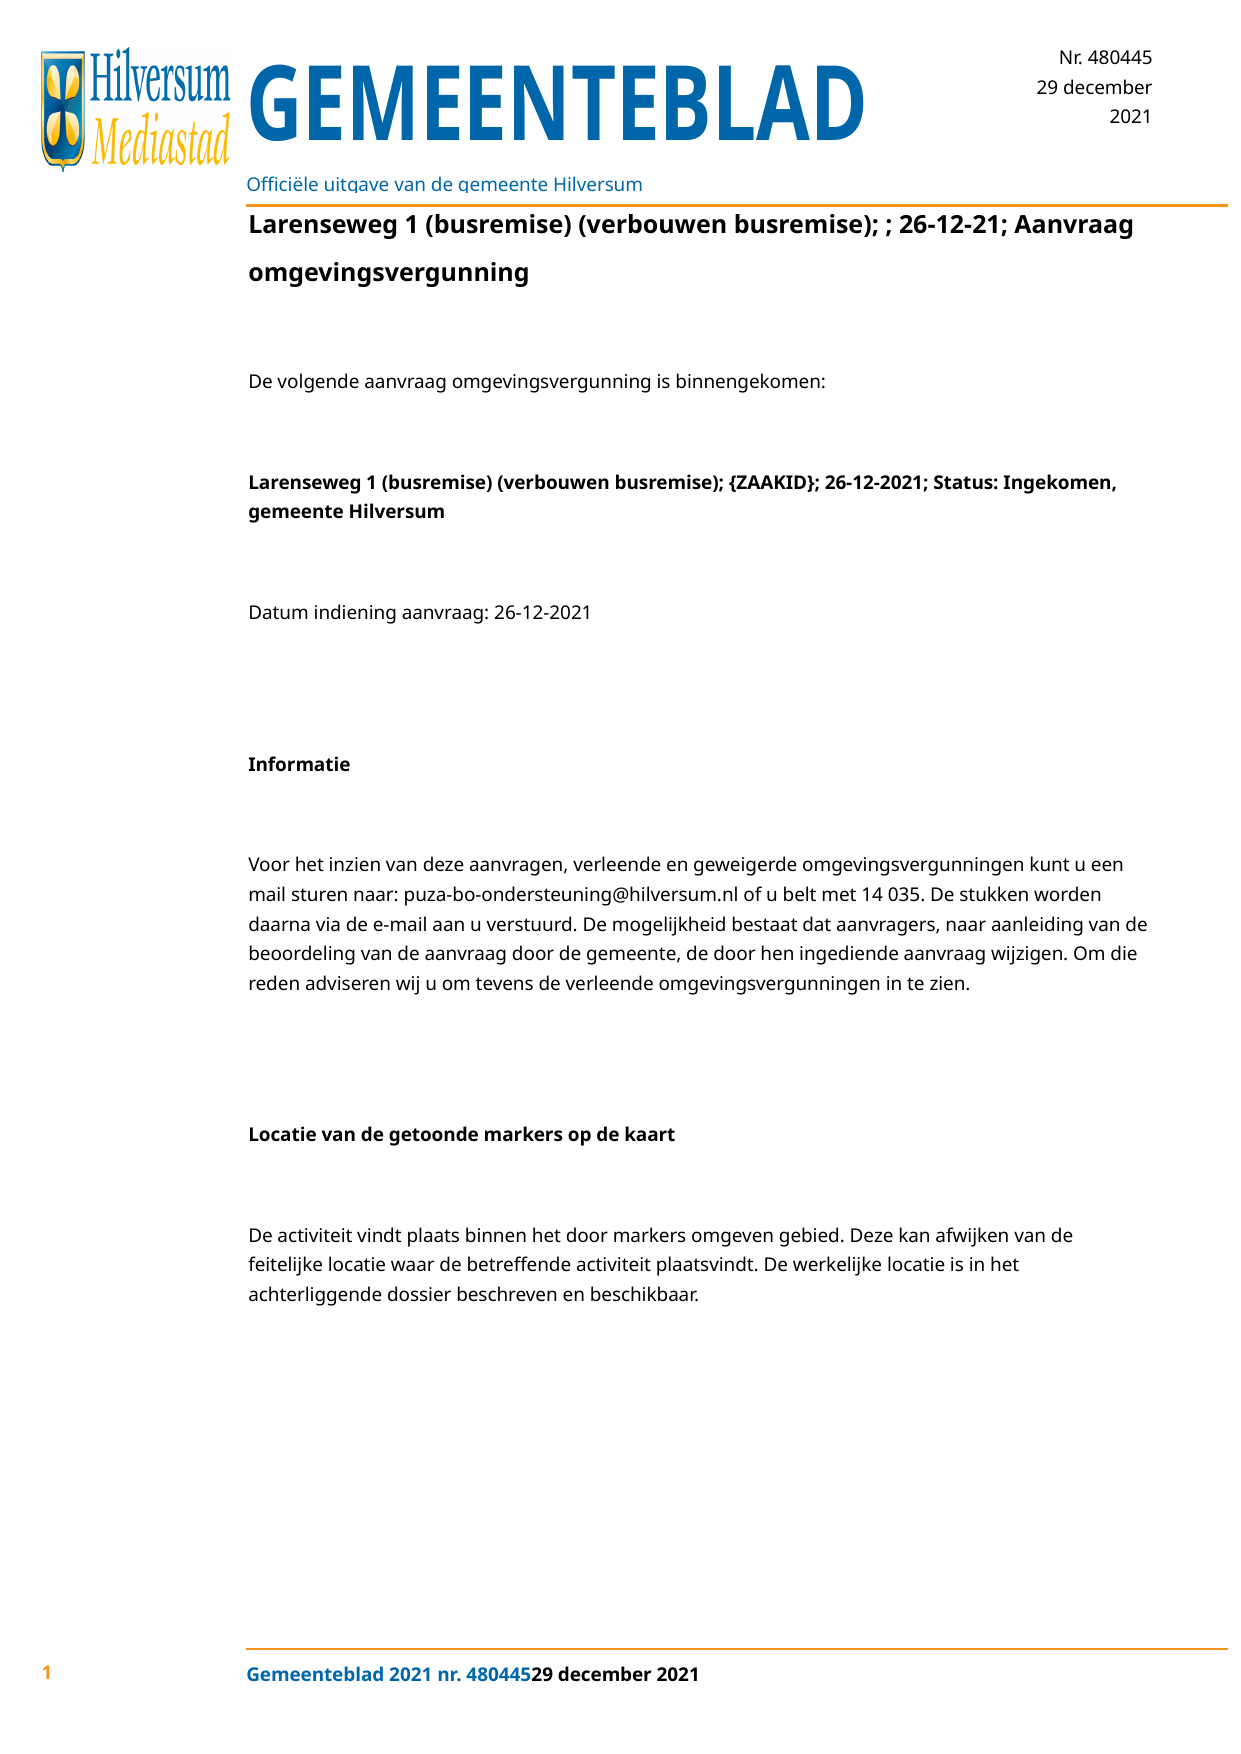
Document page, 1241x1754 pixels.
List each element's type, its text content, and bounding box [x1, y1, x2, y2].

text Datum indiening aanvraag: 26-12-2021 [248, 599, 1152, 625]
text Larenseweg 1 (busremise) (verbouwen busremise); {ZAAKID}; 26-12-2021; Status: Ingekomen, gemeente Hilversum [248, 469, 1152, 524]
text Informatie [248, 751, 1152, 777]
text Larenseweg 1 (busremise) (verbouwen busremise); ; 26-12-21; Aanvraag omgevingsvergunning [248, 207, 1152, 288]
text De volgende aanvraag omgevingsvergunning is binnengekomen: [248, 368, 1152, 394]
text Voor het inzien van deze aanvragen, verleende en geweigerde omgevingsvergunningen kunt u een mail sturen naar: puza-bo-ondersteuning@hilversum.nl of u belt met 14 035. De stukken worden daarna via de e-mail aan u verstuurd. De mogelijkheid bestaat dat aanvragers, naar aanleiding van de beoordeling van de aanvraag door de gemeente, de door hen ingediende aanvraag wijzigen. Om die reden adviseren wij u om tevens de verleende omgevingsvergunningen in te zien. [248, 852, 1152, 996]
text De activiteit vindt plaats binnen het door markers omgeven gebied. Deze kan afwijken van de feitelijke locatie waar de betreffende activiteit plaatsvindt. De werkelijke locatie is in het achterliggende dossier beschreven en beschikbaar. [248, 1222, 1152, 1307]
picture [41, 47, 231, 172]
text Locatie van de getoonde markers op de kaart [248, 1121, 1152, 1147]
